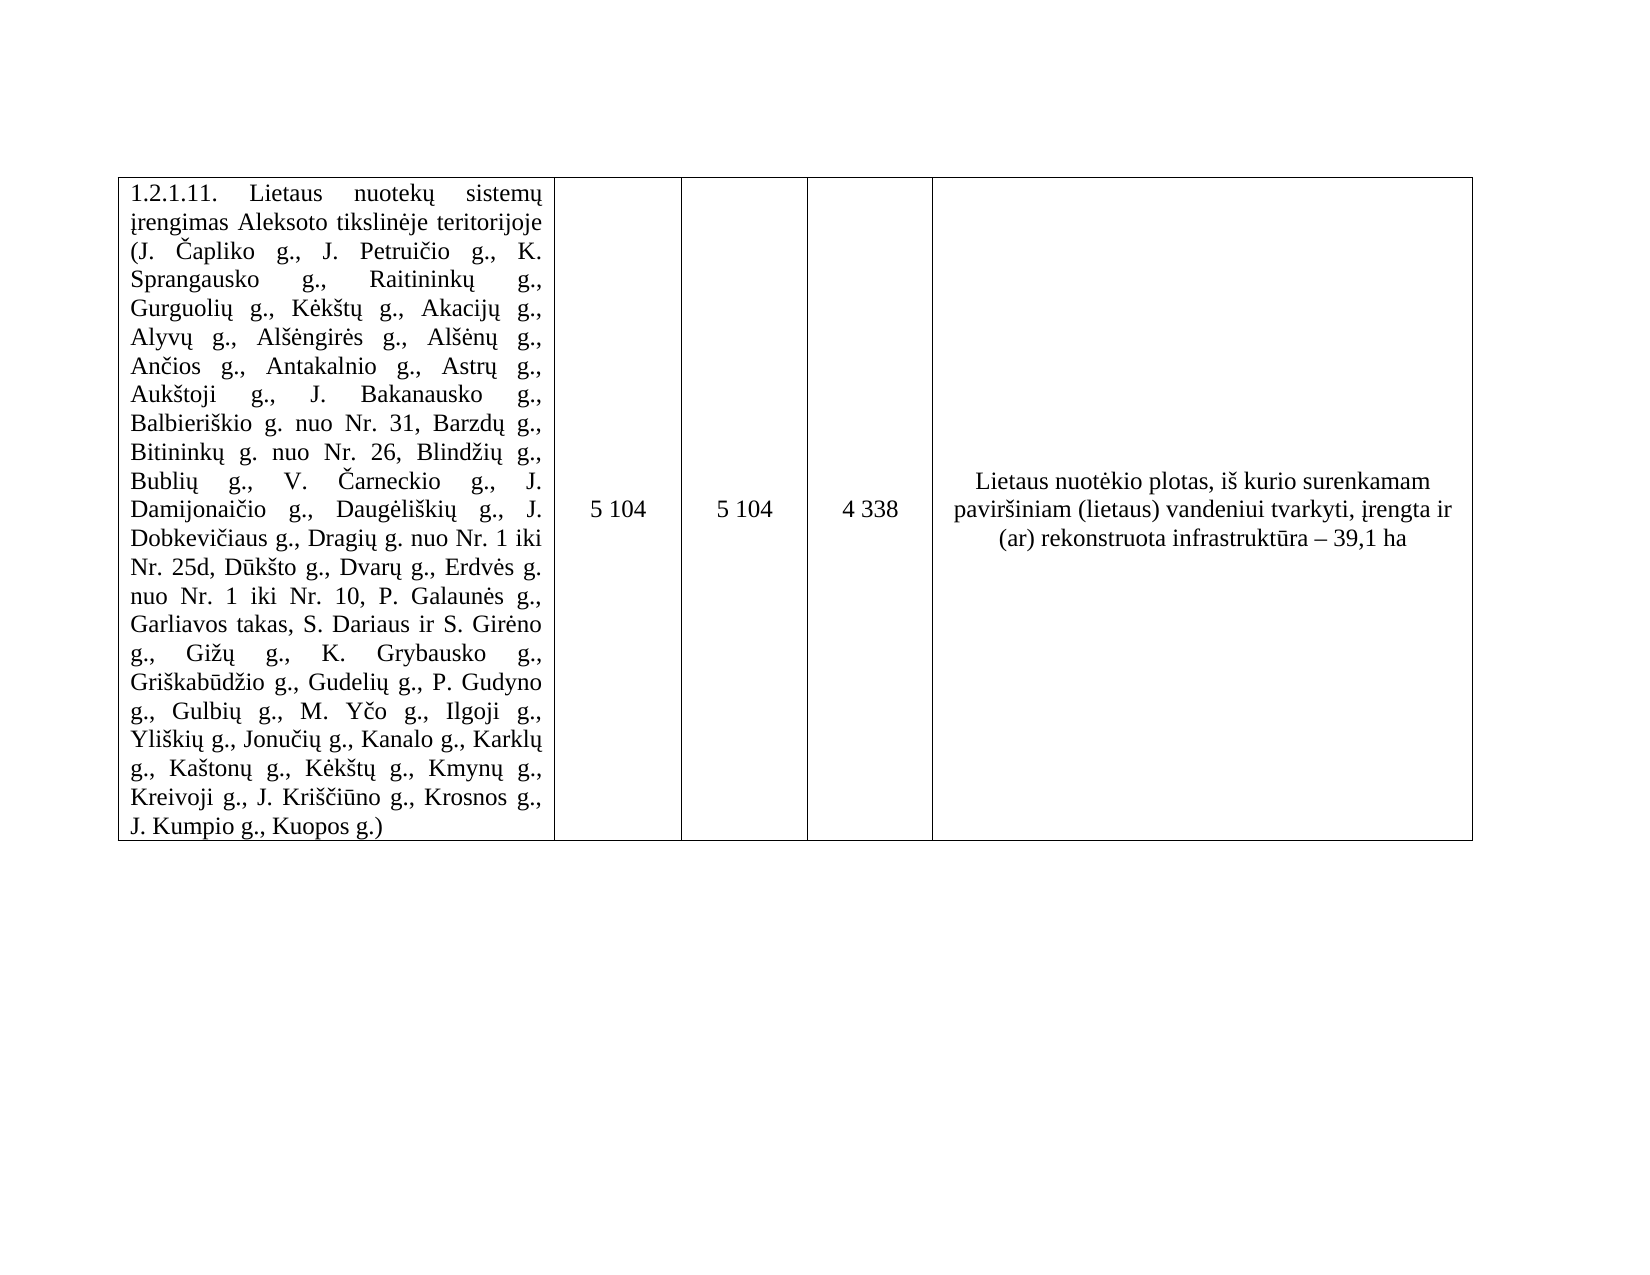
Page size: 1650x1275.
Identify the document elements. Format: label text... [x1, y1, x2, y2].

table_cell 4 338 [808, 178, 932, 839]
table_cell 1.2.1.11. Lietaus nuotekų sistemų įrengimas Aleksoto tikslinėje teritorijoje (J. Čapliko g., J. Petruičio g., K. Sprangausko g., Raitininkų g., Gurguolių g., Kėkštų g., Akacijų g., Alyvų g., Alšėngirės g., Alšėnų g., Ančios g., Antakalnio g., Astrų g., Aukštoji g., J. Bakanausko g., Balbieriškio g. nuo Nr. 31, Barzdų g., Bitininkų g. nuo Nr. 26, Blindžių g., Bublių g., V. Čarneckio g., J. Damijonaičio g., Daugėliškių g., J. Dobkevičiaus g., Dragių g. nuo Nr. 1 iki Nr. 25d, Dūkšto g., Dvarų g., Erdvės g. nuo Nr. 1 iki Nr. 10, P. Galaunės g., Garliavos takas, S. Dariaus ir S. Girėno g., Gižų g., K. Grybausko g., Griškabūdžio g., Gudelių g., P. Gudyno g., Gulbių g., M. Yčo g., Ilgoji g., Yliškių g., Jonučių g., Kanalo g., Karklų g., Kaštonų g., Kėkštų g., Kmynų g., Kreivoji g., J. Kriščiūno g., Krosnos g., J. Kumpio g., Kuopos g.) [119, 178, 554, 839]
table_cell 5 104 [555, 178, 681, 839]
table_cell Lietaus nuotėkio plotas, iš kurio surenkamam paviršiniam (lietaus) vandeniui tvarkyti, įrengta ir (ar) rekonstruota infrastruktūra – 39,1 ha [933, 178, 1472, 839]
table_cell 5 104 [682, 178, 807, 839]
